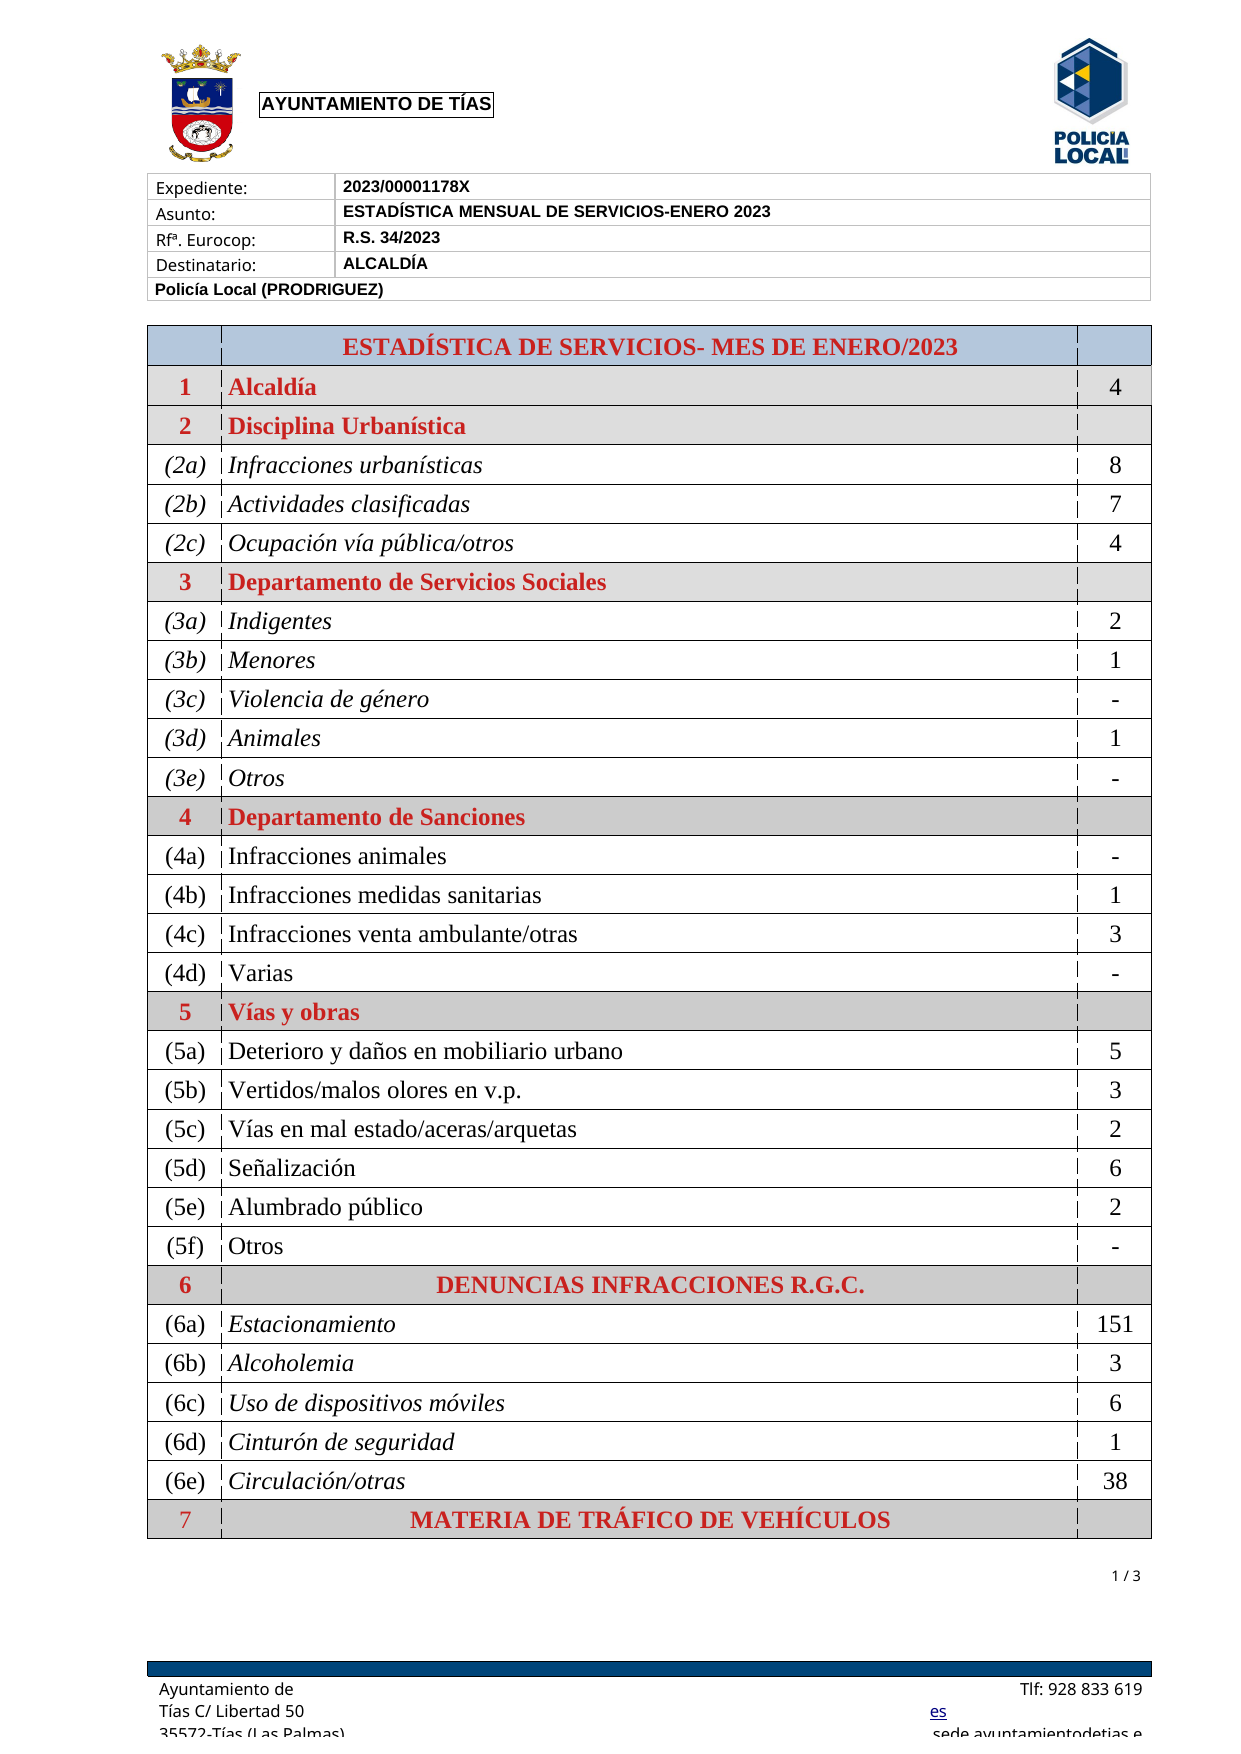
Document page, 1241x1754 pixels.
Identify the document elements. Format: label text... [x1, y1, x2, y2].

table_cell (5b) [148, 1070, 222, 1108]
table_cell R.S. 34/2023 [336, 226, 1150, 251]
table_cell Infracciones medidas sanitarias [222, 875, 1078, 913]
table_cell 5 [148, 992, 222, 1030]
table_cell - [1078, 758, 1151, 796]
table_cell (5e) [148, 1188, 222, 1226]
table_cell ALCALDÍA [336, 252, 1150, 277]
table_header 2023/00001178X [336, 174, 1150, 199]
table_cell Actividades clasificadas [222, 485, 1078, 522]
table_cell Menores [222, 641, 1078, 679]
table_cell Uso de dispositivos móviles [222, 1383, 1078, 1421]
table_cell [1078, 406, 1151, 444]
table_cell (6b) [148, 1344, 222, 1382]
table_cell (2b) [148, 485, 222, 522]
table_cell Alcoholemia [222, 1344, 1078, 1382]
table_cell (2a) [148, 445, 222, 483]
table_cell Vías y obras [222, 992, 1078, 1030]
table_cell (5c) [148, 1110, 222, 1147]
table_cell (3a) [148, 602, 222, 640]
table_cell (5f) [148, 1227, 222, 1265]
table_cell 7 [148, 1500, 222, 1538]
table_cell [1078, 1266, 1151, 1304]
table_cell Vertidos/malos olores en v.p. [222, 1070, 1078, 1108]
table_cell Alcaldía [222, 366, 1078, 405]
table_cell 1 [148, 366, 222, 405]
table_cell Disciplina Urbanística [222, 406, 1078, 444]
table_cell (3e) [148, 758, 222, 796]
table_cell [1078, 797, 1151, 835]
table_cell 3 [1078, 1070, 1151, 1108]
table_cell Infracciones urbanísticas [222, 445, 1078, 483]
text 1 / 3 [135, 1565, 1141, 1585]
table_cell Varias [222, 953, 1078, 991]
table_cell 1 [1078, 875, 1151, 913]
table_cell (6c) [148, 1383, 222, 1421]
table_header Expediente: [148, 174, 334, 199]
table_cell (3b) [148, 641, 222, 679]
table_cell (3c) [148, 680, 222, 718]
table_cell 6 [148, 1266, 222, 1304]
table_header ESTADÍSTICA DE SERVICIOS- MES DE ENERO/2023 [222, 326, 1078, 365]
picture [161, 44, 243, 162]
table_cell Departamento de Servicios Sociales [222, 563, 1078, 601]
table_cell Estacionamiento [222, 1305, 1078, 1343]
table_cell 4 [1078, 366, 1151, 405]
table_cell (4c) [148, 914, 222, 952]
table_cell (3d) [148, 719, 222, 757]
table_cell [1078, 1500, 1151, 1538]
table_cell 1 [1078, 719, 1151, 757]
table_cell (4b) [148, 875, 222, 913]
table_cell (4a) [148, 836, 222, 874]
table_cell DENUNCIAS INFRACCIONES R.G.C. [222, 1266, 1078, 1304]
table_cell Otros [222, 758, 1078, 796]
table_cell Deterioro y daños en mobiliario urbano [222, 1031, 1078, 1069]
table_cell Señalización [222, 1149, 1078, 1187]
table_cell 8 [1078, 445, 1151, 483]
table_cell Indigentes [222, 602, 1078, 640]
table_cell Departamento de Sanciones [222, 797, 1078, 835]
table_cell - [1078, 836, 1151, 874]
table_cell 7 [1078, 485, 1151, 522]
table_cell Destinatario: [148, 252, 334, 277]
table_cell (6e) [148, 1461, 222, 1499]
table_cell - [1078, 1227, 1151, 1265]
table_cell Violencia de género [222, 680, 1078, 718]
table_cell 2 [148, 406, 222, 444]
table_cell Ocupación vía pública/otros [222, 524, 1078, 562]
table_cell Infracciones venta ambulante/otras [222, 914, 1078, 952]
picture [1052, 38, 1131, 167]
table_cell (2c) [148, 524, 222, 562]
table_cell 5 [1078, 1031, 1151, 1069]
table_cell 2 [1078, 602, 1151, 640]
table_cell MATERIA DE TRÁFICO DE VEHÍCULOS [222, 1500, 1078, 1538]
table_cell 3 [148, 563, 222, 601]
table_cell (4d) [148, 953, 222, 991]
table_cell ESTADÍSTICA MENSUAL DE SERVICIOS-ENERO 2023 [336, 200, 1150, 225]
table_cell [1078, 992, 1151, 1030]
table_cell Rfª. Eurocop: [148, 226, 334, 251]
table_cell (6a) [148, 1305, 222, 1343]
table_cell Asunto: [148, 200, 334, 225]
table_cell 3 [1078, 914, 1151, 952]
table_cell 1 [1078, 641, 1151, 679]
table_cell - [1078, 953, 1151, 991]
table_header [148, 326, 222, 365]
table_cell 151 [1078, 1305, 1151, 1343]
table_cell 2 [1078, 1188, 1151, 1226]
table_cell Policía Local (PRODRIGUEZ) [148, 278, 1150, 300]
table_cell 38 [1078, 1461, 1151, 1499]
table_cell Vías en mal estado/aceras/arquetas [222, 1110, 1078, 1147]
table_cell 3 [1078, 1344, 1151, 1382]
table_cell 4 [1078, 524, 1151, 562]
table_cell Infracciones animales [222, 836, 1078, 874]
table_cell (5d) [148, 1149, 222, 1187]
table_cell 6 [1078, 1383, 1151, 1421]
table_cell [1078, 563, 1151, 601]
table_cell 4 [148, 797, 222, 835]
table_cell 1 [1078, 1422, 1151, 1460]
table_cell Otros [222, 1227, 1078, 1265]
table_cell (6d) [148, 1422, 222, 1460]
table_cell 2 [1078, 1110, 1151, 1147]
table_cell Cinturón de seguridad [222, 1422, 1078, 1460]
table_cell Alumbrado público [222, 1188, 1078, 1226]
table_cell (5a) [148, 1031, 222, 1069]
table_cell 6 [1078, 1149, 1151, 1187]
table_header [1078, 326, 1151, 365]
table_cell Circulación/otras [222, 1461, 1078, 1499]
table_cell - [1078, 680, 1151, 718]
table_cell Animales [222, 719, 1078, 757]
